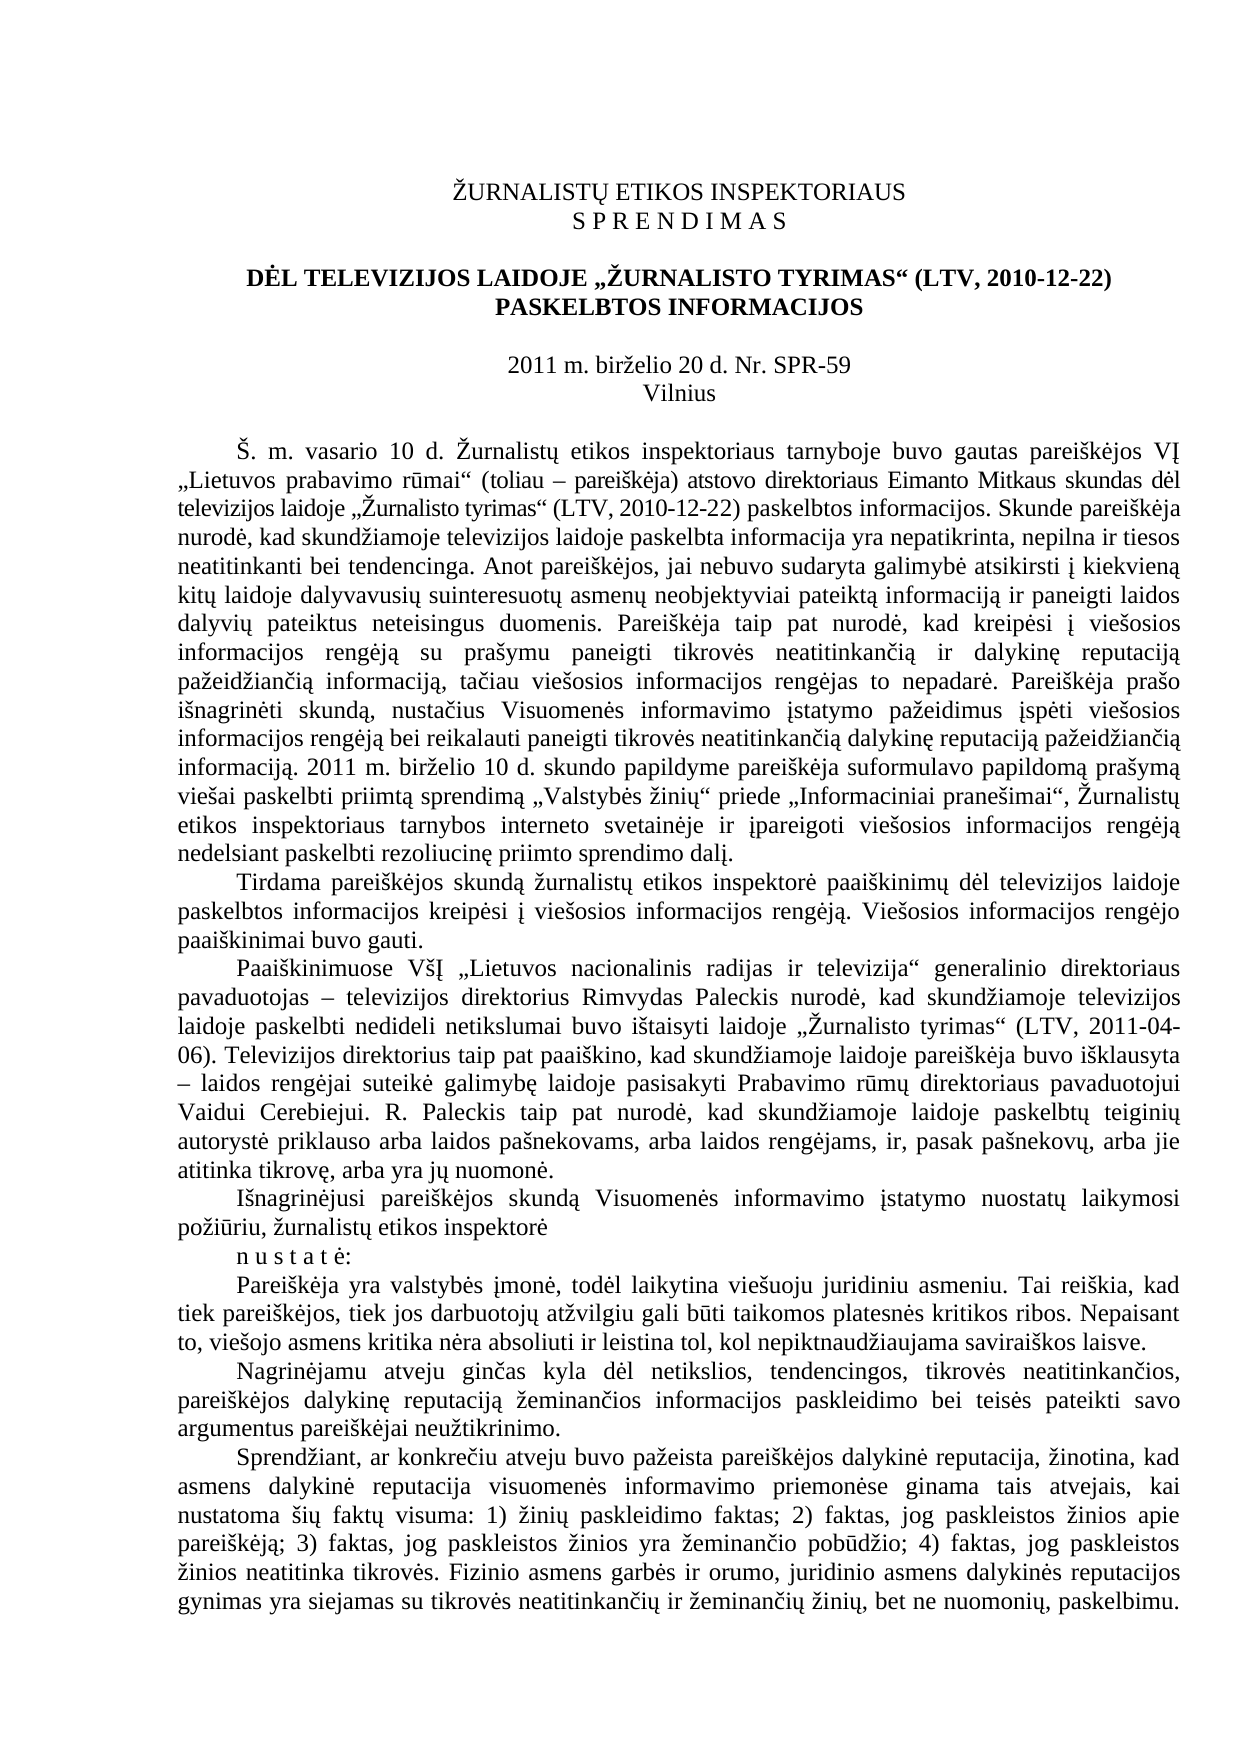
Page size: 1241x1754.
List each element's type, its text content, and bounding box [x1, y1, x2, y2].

text Sprendžiant, ar konkrečiu atveju buvo pažeista pareiškėjos dalykinė reputacija, žinotina, kad asmens dalykinė reputacija visuomenės informavimo priemonėse ginama tais atvejais, kai nustatoma šių faktų visuma: 1) žinių paskleidimo faktas; 2) faktas, jog paskleistos žinios apie pareiškėją; 3) faktas, jog paskleistos žinios yra žeminančio pobūdžio; 4) faktas, jog paskleistos žinios neatitinka tikrovės. Fizinio asmens garbės ir orumo, juridinio asmens dalykinės reputacijos gynimas yra siejamas su tikrovės neatitinkančių ir žeminančių žinių, bet ne nuomonių, paskelbimu. [177, 1442, 1181, 1615]
text Nagrinėjamu atveju ginčas kyla dėl netikslios, tendencingos, tikrovės neatitinkančios, pareiškėjos dalykinę reputaciją žeminančios informacijos paskleidimo bei teisės pateikti savo argumentus pareiškėjai neužtikrinimo. [177, 1356, 1181, 1442]
text Tirdama pareiškėjos skundą žurnalistų etikos inspektorė paaiškinimų dėl televizijos laidoje paskelbtos informacijos kreipėsi į viešosios informacijos rengėją. Viešosios informacijos rengėjo paaiškinimai buvo gauti. [177, 867, 1181, 953]
text ŽURNALISTŲ ETIKOS INSPEKTORIAUS [177, 177, 1181, 206]
text DĖL TELEVIZIJOS LAIDOJE „ŽURNALISTO TYRIMAS“ (LTV, 2010-12-22) PASKELBTOS INFORMACIJOS [177, 263, 1181, 321]
text Išnagrinėjusi pareiškėjos skundą Visuomenės informavimo įstatymo nuostatų laikymosi požiūriu, žurnalistų etikos inspektorė [177, 1183, 1181, 1241]
text Paaiškinimuose VšĮ „Lietuvos nacionalinis radijas ir televizija“ generalinio direktoriaus pavaduotojas – televizijos direktorius Rimvydas Paleckis nurodė, kad skundžiamoje televizijos laidoje paskelbti nedideli netikslumai buvo ištaisyti laidoje „Žurnalisto tyrimas“ (LTV, 2011-04-06). Televizijos direktorius taip pat paaiškino, kad skundžiamoje laidoje pareiškėja buvo išklausyta – laidos rengėjai suteikė galimybę laidoje pasisakyti Prabavimo rūmų direktoriaus pavaduotojui Vaidui Cerebiejui. R. Paleckis taip pat nurodė, kad skundžiamoje laidoje paskelbtų teiginių autorystė priklauso arba laidos pašnekovams, arba laidos rengėjams, ir, pasak pašnekovų, arba jie atitinka tikrovę, arba yra jų nuomonė. [177, 953, 1181, 1183]
text 2011 m. birželio 20 d. Nr. SPR-59 [177, 350, 1181, 378]
text nustatė: [177, 1241, 1181, 1270]
text Vilnius [177, 378, 1181, 407]
text Š. m. vasario 10 d. Žurnalistų etikos inspektoriaus tarnyboje buvo gautas pareiškėjos VĮ „Lietuvos prabavimo rūmai“ (toliau – pareiškėja) atstovo direktoriaus Eimanto Mitkaus skundas dėl televizijos laidoje „Žurnalisto tyrimas“ (LTV, 2010-12-22) paskelbtos informacijos. Skunde pareiškėja nurodė, kad skundžiamoje televizijos laidoje paskelbta informacija yra nepatikrinta, nepilna ir tiesos neatitinkanti bei tendencinga. Anot pareiškėjos, jai nebuvo sudaryta galimybė atsikirsti į kiekvieną kitų laidoje dalyvavusių suinteresuotų asmenų neobjektyviai pateiktą informaciją ir paneigti laidos dalyvių pateiktus neteisingus duomenis. Pareiškėja taip pat nurodė, kad kreipėsi į viešosios informacijos rengėją su prašymu paneigti tikrovės neatitinkančią ir dalykinę reputaciją pažeidžiančią informaciją, tačiau viešosios informacijos rengėjas to nepadarė. Pareiškėja prašo išnagrinėti skundą, nustačius Visuomenės informavimo įstatymo pažeidimus įspėti viešosios informacijos rengėją bei reikalauti paneigti tikrovės neatitinkančią dalykinę reputaciją pažeidžiančią informaciją. 2011 m. birželio 10 d. skundo papildyme pareiškėja suformulavo papildomą prašymą viešai paskelbti priimtą sprendimą „Valstybės žinių“ priede „Informaciniai pranešimai“, Žurnalistų etikos inspektoriaus tarnybos interneto svetainėje ir įpareigoti viešosios informacijos rengėją nedelsiant paskelbti rezoliucinę priimto sprendimo dalį. [177, 436, 1181, 867]
text Pareiškėja yra valstybės įmonė, todėl laikytina viešuoju juridiniu asmeniu. Tai reiškia, kad tiek pareiškėjos, tiek jos darbuotojų atžvilgiu gali būti taikomos platesnės kritikos ribos. Nepaisant to, viešojo asmens kritika nėra absoliuti ir leistina tol, kol nepiktnaudžiaujama saviraiškos laisve. [177, 1270, 1181, 1356]
text SPRENDIMAS [177, 206, 1181, 235]
